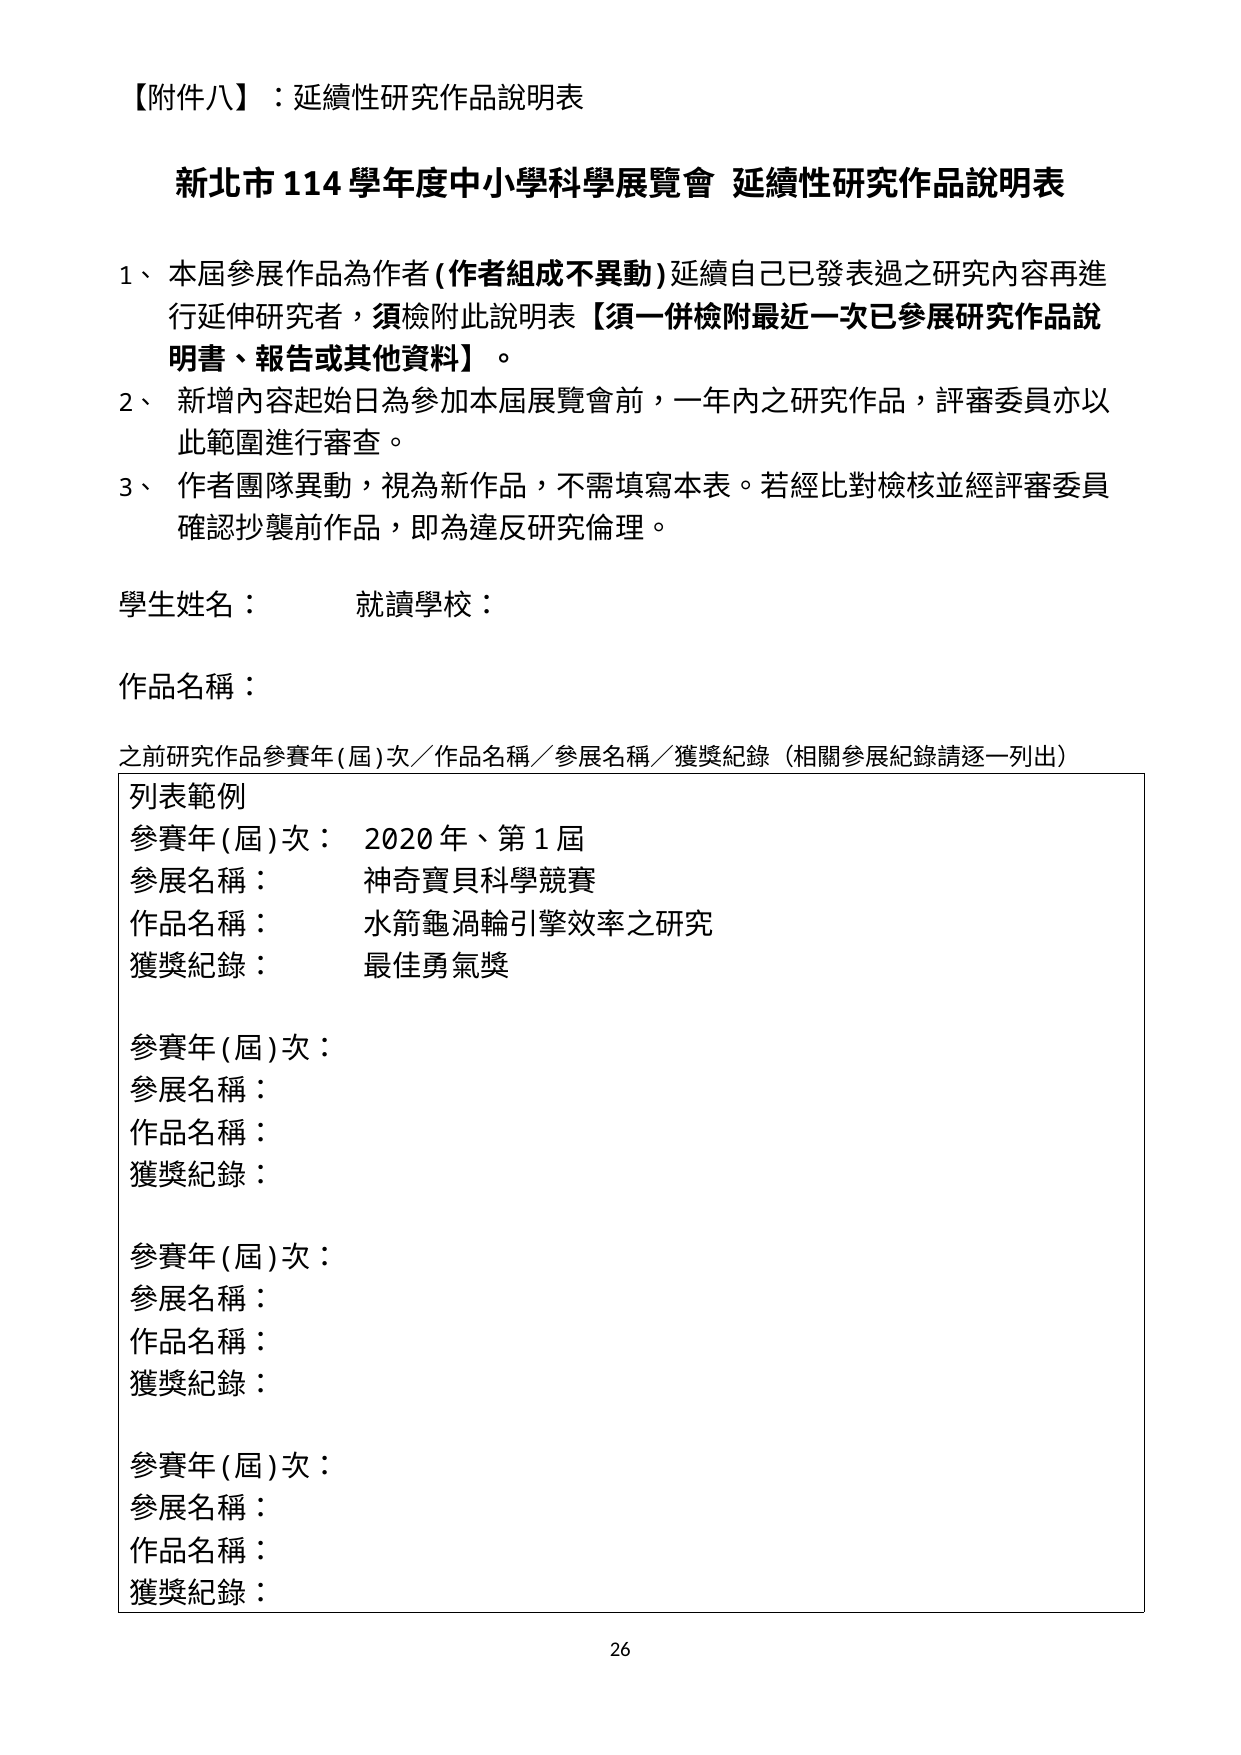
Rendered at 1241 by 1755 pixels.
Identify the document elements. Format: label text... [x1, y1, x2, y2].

table_cell 作品名稱： [119, 1109, 352, 1152]
table_cell 獲獎紀錄： [119, 1152, 352, 1194]
table_cell 水箭龜渦輪引擎效率之研究 [352, 900, 1144, 943]
table_cell 獲獎紀錄： [119, 943, 352, 985]
table_cell 獲獎紀錄： [119, 1361, 352, 1403]
table_cell [352, 1234, 1144, 1276]
table_cell 參展名稱： [119, 1067, 352, 1109]
table_cell [352, 1403, 1144, 1442]
table_cell 參賽年(屆)次： [119, 816, 352, 858]
table_cell [352, 1485, 1144, 1527]
table_cell [352, 1361, 1144, 1403]
table_cell [352, 1443, 1144, 1485]
table_cell [119, 1403, 352, 1442]
table_header 列表範例 [119, 774, 352, 816]
list 本屆參展作品為作者(作者組成不異動)延續自己已發表過之研究內容再進行延伸研究者，須檢附此說明表【須一併檢附最近一次已參展研究作品說明書、報告或其他資料】。 [118, 251, 1122, 378]
text 作品名稱： [118, 663, 1122, 705]
table_cell 參賽年(屆)次： [119, 1443, 352, 1485]
table_cell [352, 1025, 1144, 1067]
table_header [352, 774, 1144, 816]
table_cell 作品名稱： [119, 1318, 352, 1361]
text 學生姓名： 就讀學校： [118, 581, 1122, 623]
table_cell [352, 1194, 1144, 1233]
table_cell [352, 1109, 1144, 1152]
table_cell 作品名稱： [119, 900, 352, 943]
table_cell [119, 985, 352, 1024]
table_cell 作品名稱： [119, 1527, 352, 1569]
table_cell [352, 1067, 1144, 1109]
table_cell 參展名稱： [119, 858, 352, 900]
table_cell 參賽年(屆)次： [119, 1234, 352, 1276]
table_cell 參展名稱： [119, 1276, 352, 1318]
table_cell [352, 1318, 1144, 1361]
subtitle 【附件八】：延續性研究作品說明表 [118, 75, 1122, 117]
list 作者團隊異動，視為新作品，不需填寫本表。若經比對檢核並經評審委員確認抄襲前作品，即為違反研究倫理。 [118, 462, 1122, 547]
table_cell [119, 1194, 352, 1233]
table_cell 參賽年(屆)次： [119, 1025, 352, 1067]
table_cell 最佳勇氣獎 [352, 943, 1144, 985]
table_cell 神奇寶貝科學競賽 [352, 858, 1144, 900]
table_cell [352, 985, 1144, 1024]
table_cell [352, 1276, 1144, 1318]
table_cell [352, 1152, 1144, 1194]
text 新北市114學年度中小學科學展覽會 延續性研究作品說明表 [118, 157, 1122, 205]
table_cell [352, 1527, 1144, 1569]
table_cell 參展名稱： [119, 1485, 352, 1527]
table_cell 獲獎紀錄： [119, 1570, 352, 1612]
text 之前研究作品參賽年(屆)次／作品名稱／參展名稱／獲獎紀錄（相關參展紀錄請逐一列出） [118, 738, 1122, 773]
table_cell 2020年、第1屆 [352, 816, 1144, 858]
list 新增內容起始日為參加本屆展覽會前，一年內之研究作品，評審委員亦以此範圍進行審查。 [118, 378, 1122, 462]
table_cell [352, 1570, 1144, 1612]
